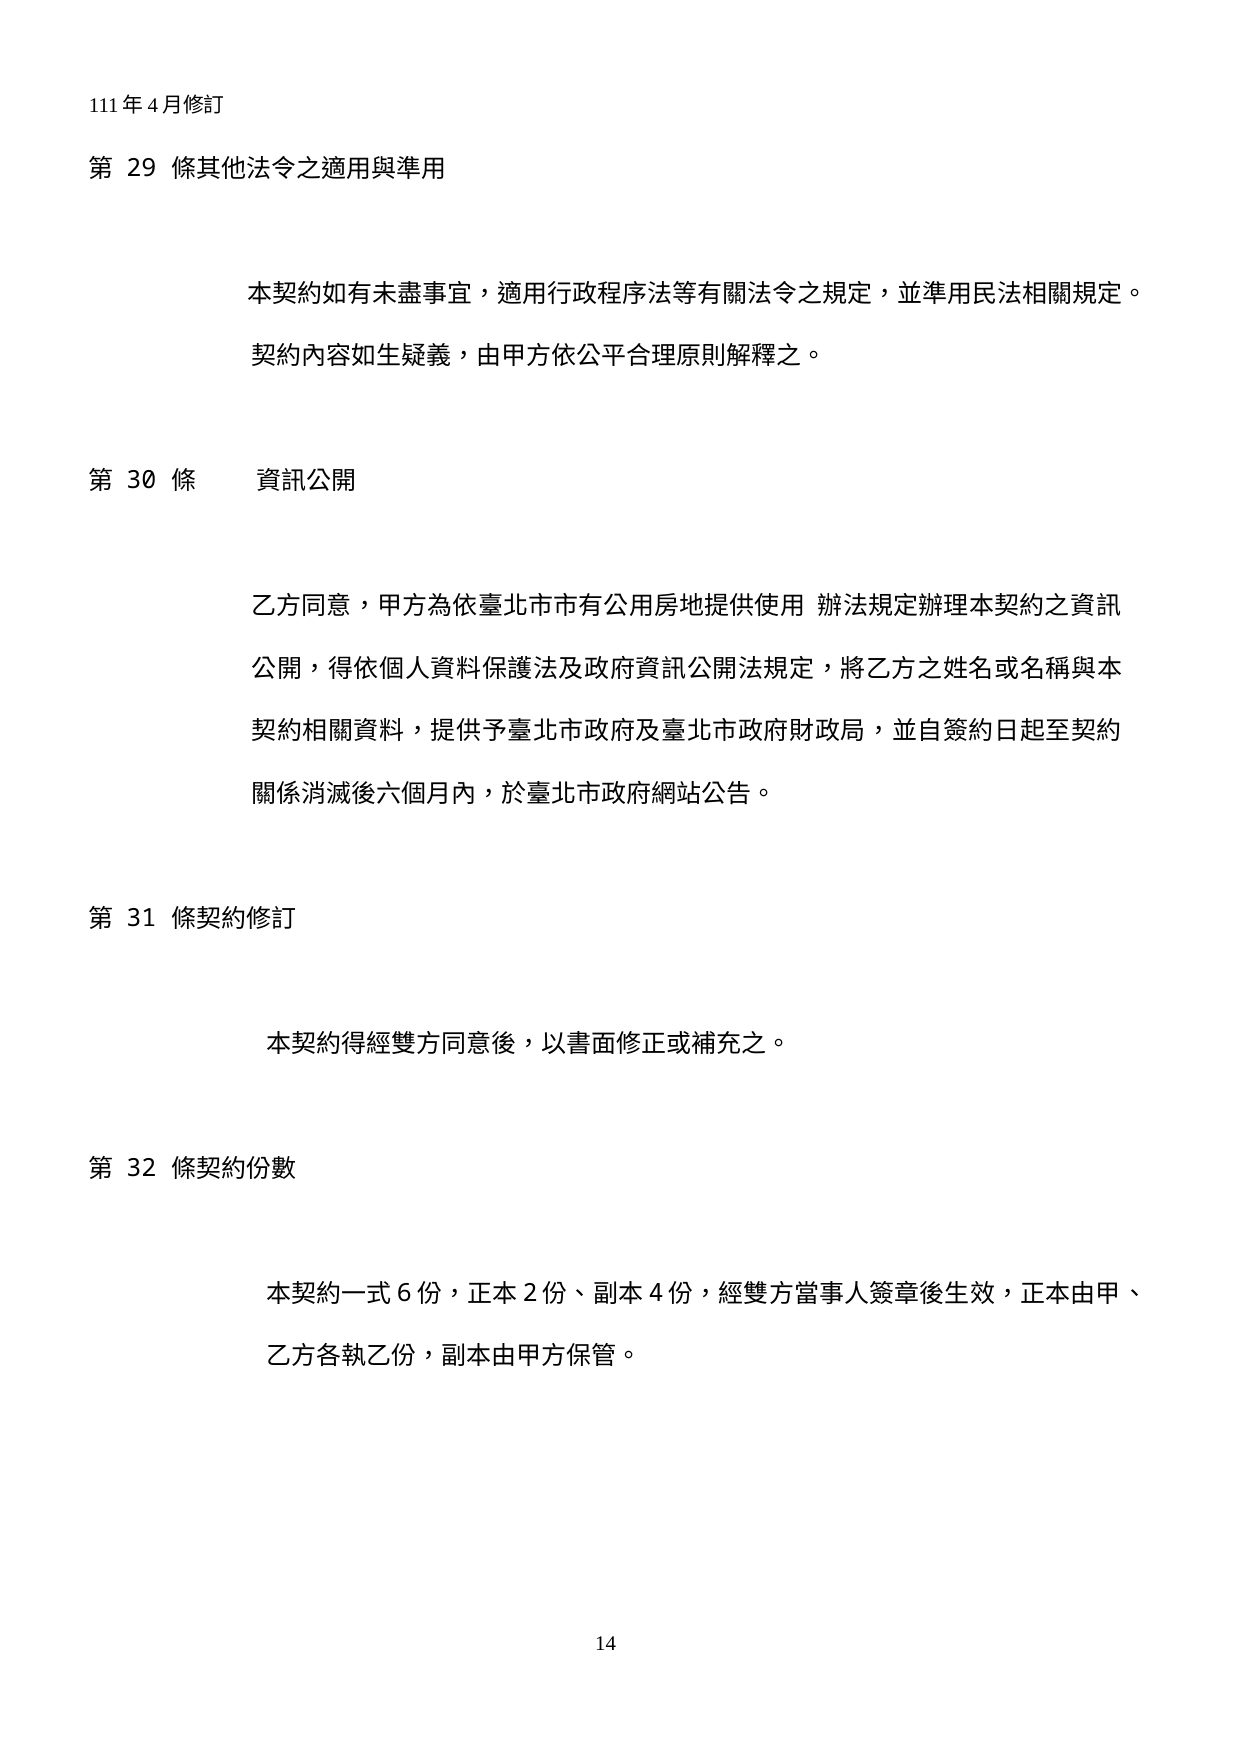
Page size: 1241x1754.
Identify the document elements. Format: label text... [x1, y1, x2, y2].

list 其他法令之適用與準用 [89, 125, 1122, 187]
list 資訊公開 [89, 437, 1122, 500]
text 乙方同意，甲方為依臺北市市有公用房地提供使用 辦法規定辦理本契約之資訊公開，得依個人資料保護法及政府資訊公開法規定，將乙方之姓名或名稱與本契約相關資料，提供予臺北市政府及臺北市政府財政局，並自簽約日起至契約關係消滅後六個月內，於臺北市政府網站公告。 [251, 562, 1122, 812]
list 契約份數 [89, 1125, 1122, 1187]
text 本契約一式6份，正本2份、副本4份，經雙方當事人簽章後生效，正本由甲、乙方各執乙份，副本由甲方保管。 [266, 1250, 1122, 1375]
text 本契約得經雙方同意後，以書面修正或補充之。 [236, 1000, 1122, 1062]
list 契約修訂 [89, 875, 1122, 937]
text 本契約如有未盡事宜，適用行政程序法等有關法令之規定，並準用民法相關規定。契約內容如生疑義，由甲方依公平合理原則解釋之。 [247, 250, 1122, 375]
